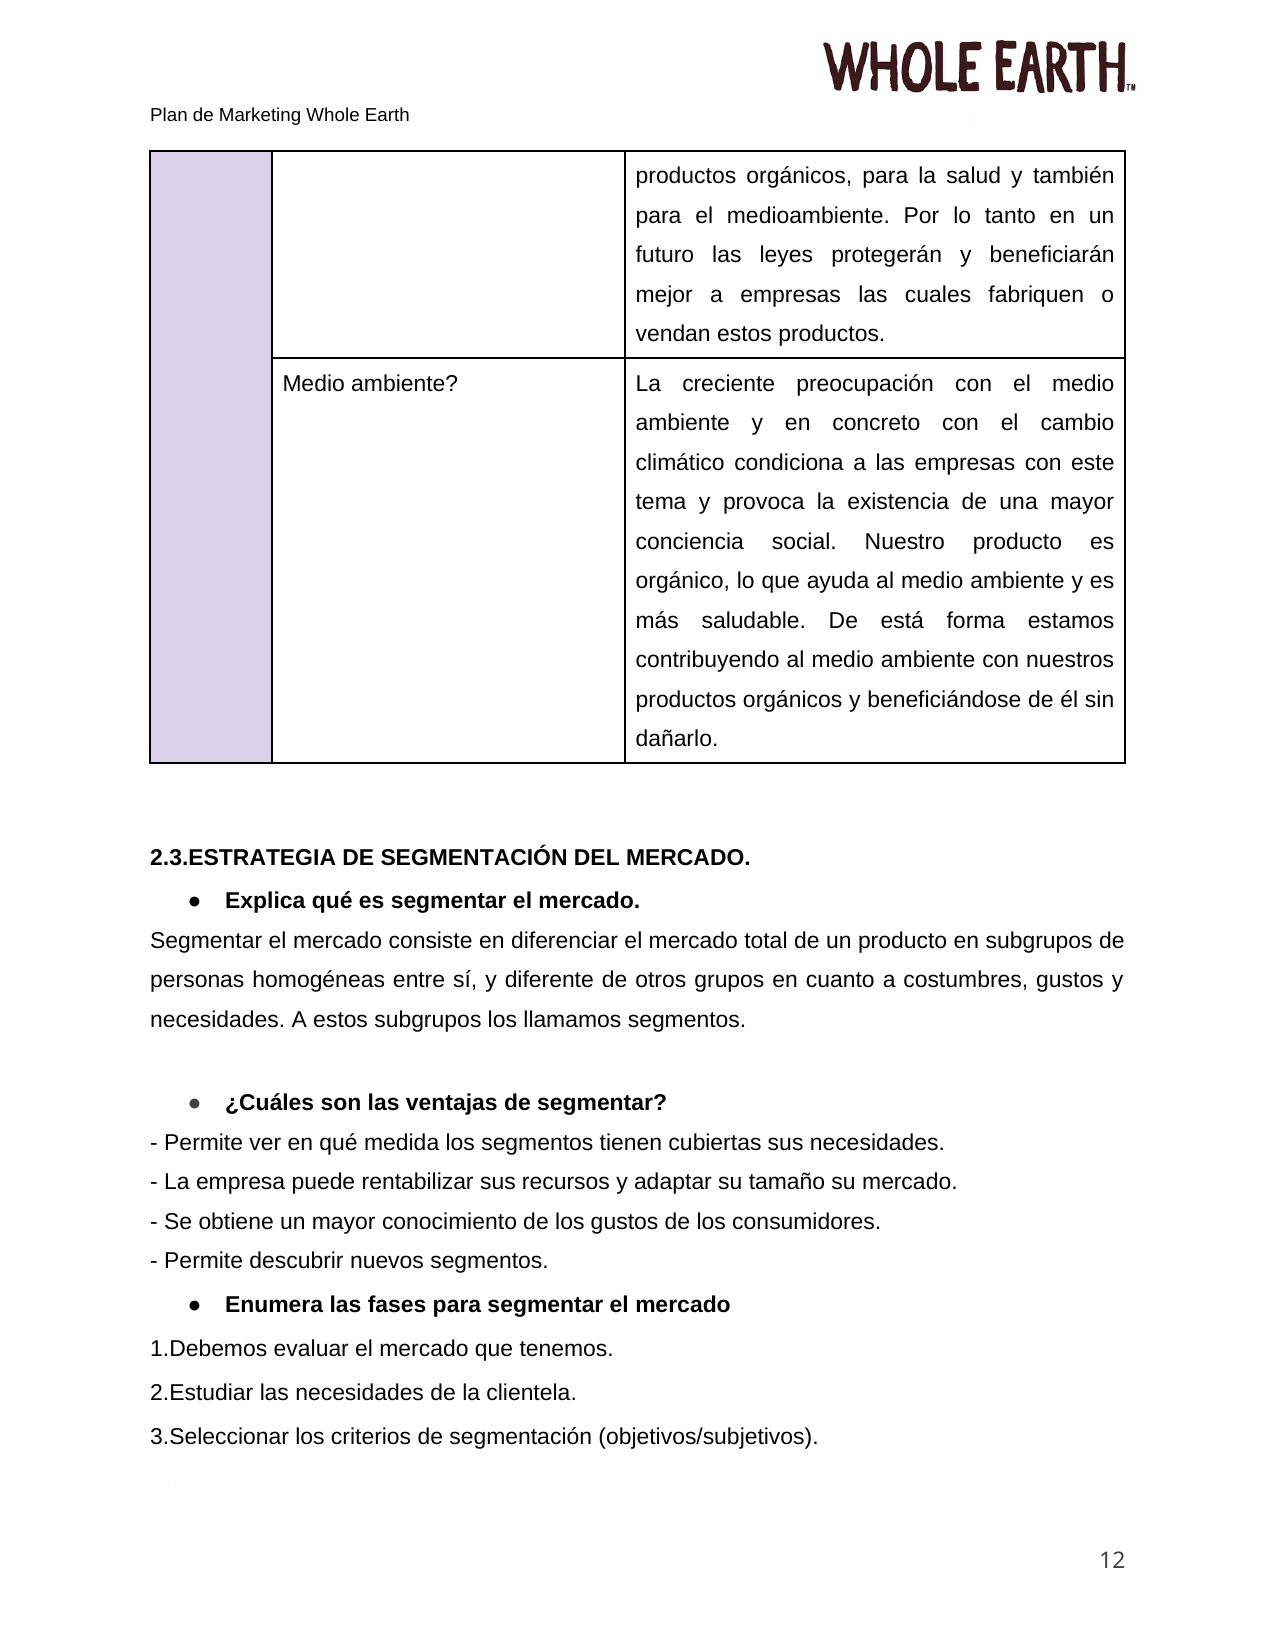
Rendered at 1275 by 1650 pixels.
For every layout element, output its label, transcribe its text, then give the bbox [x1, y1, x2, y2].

table_cell Medio ambiente? [273, 359, 624, 762]
table_cell productos orgánicos, para la salud y también para el medioambiente. Por lo tanto en un futuro las leyes protegerán y beneficiarán mejor a empresas las cuales fabriquen o vendan estos productos. [626, 152, 1124, 357]
text - Se obtiene un mayor conocimiento de los gustos de los consumidores. [150, 1208, 1125, 1234]
text 2.Estudiar las necesidades de la clientela. [150, 1379, 1102, 1406]
text - Permite descubrir nuevos segmentos. [150, 1247, 1125, 1274]
picture [821, 40, 1137, 93]
text - Permite ver en qué medida los segmentos tienen cubiertas sus necesidades. [150, 1129, 1125, 1155]
subtitle 2.3.ESTRATEGIA DE SEGMENTACIÓN DEL MERCADO. [150, 843, 1125, 870]
text 1.Debemos evaluar el mercado que tenemos. [150, 1335, 1102, 1362]
text - La empresa puede rentabilizar sus recursos y adaptar su tamaño su mercado. [150, 1168, 1125, 1195]
table_cell [273, 152, 624, 357]
table_cell La creciente preocupación con el medio ambiente y en concreto con el cambio climático condiciona a las empresas con este tema y provoca la existencia de una mayor conciencia social. Nuestro producto es orgánico, lo que ayuda al medio ambiente y es más saludable. De está forma estamos contribuyendo al medio ambiente con nuestros productos orgánicos y beneficiándose de él sin dañarlo. [626, 359, 1124, 762]
text Segmentar el mercado consiste en diferenciar el mercado total de un producto en subgrupos de personas homogéneas entre sí, y diferente de otros grupos en cuanto a costumbres, gustos y necesidades. A estos subgrupos los llamamos segmentos. [150, 927, 1125, 1032]
list Enumera las fases para segmentar el mercado [187, 1291, 1102, 1318]
text 3.Seleccionar los criterios de segmentación (objetivos/subjetivos). [150, 1423, 1102, 1449]
list Explica qué es segmentar el mercado. [187, 887, 1102, 914]
list ¿Cuáles son las ventajas de segmentar? [187, 1089, 1102, 1116]
table_cell [151, 152, 271, 762]
